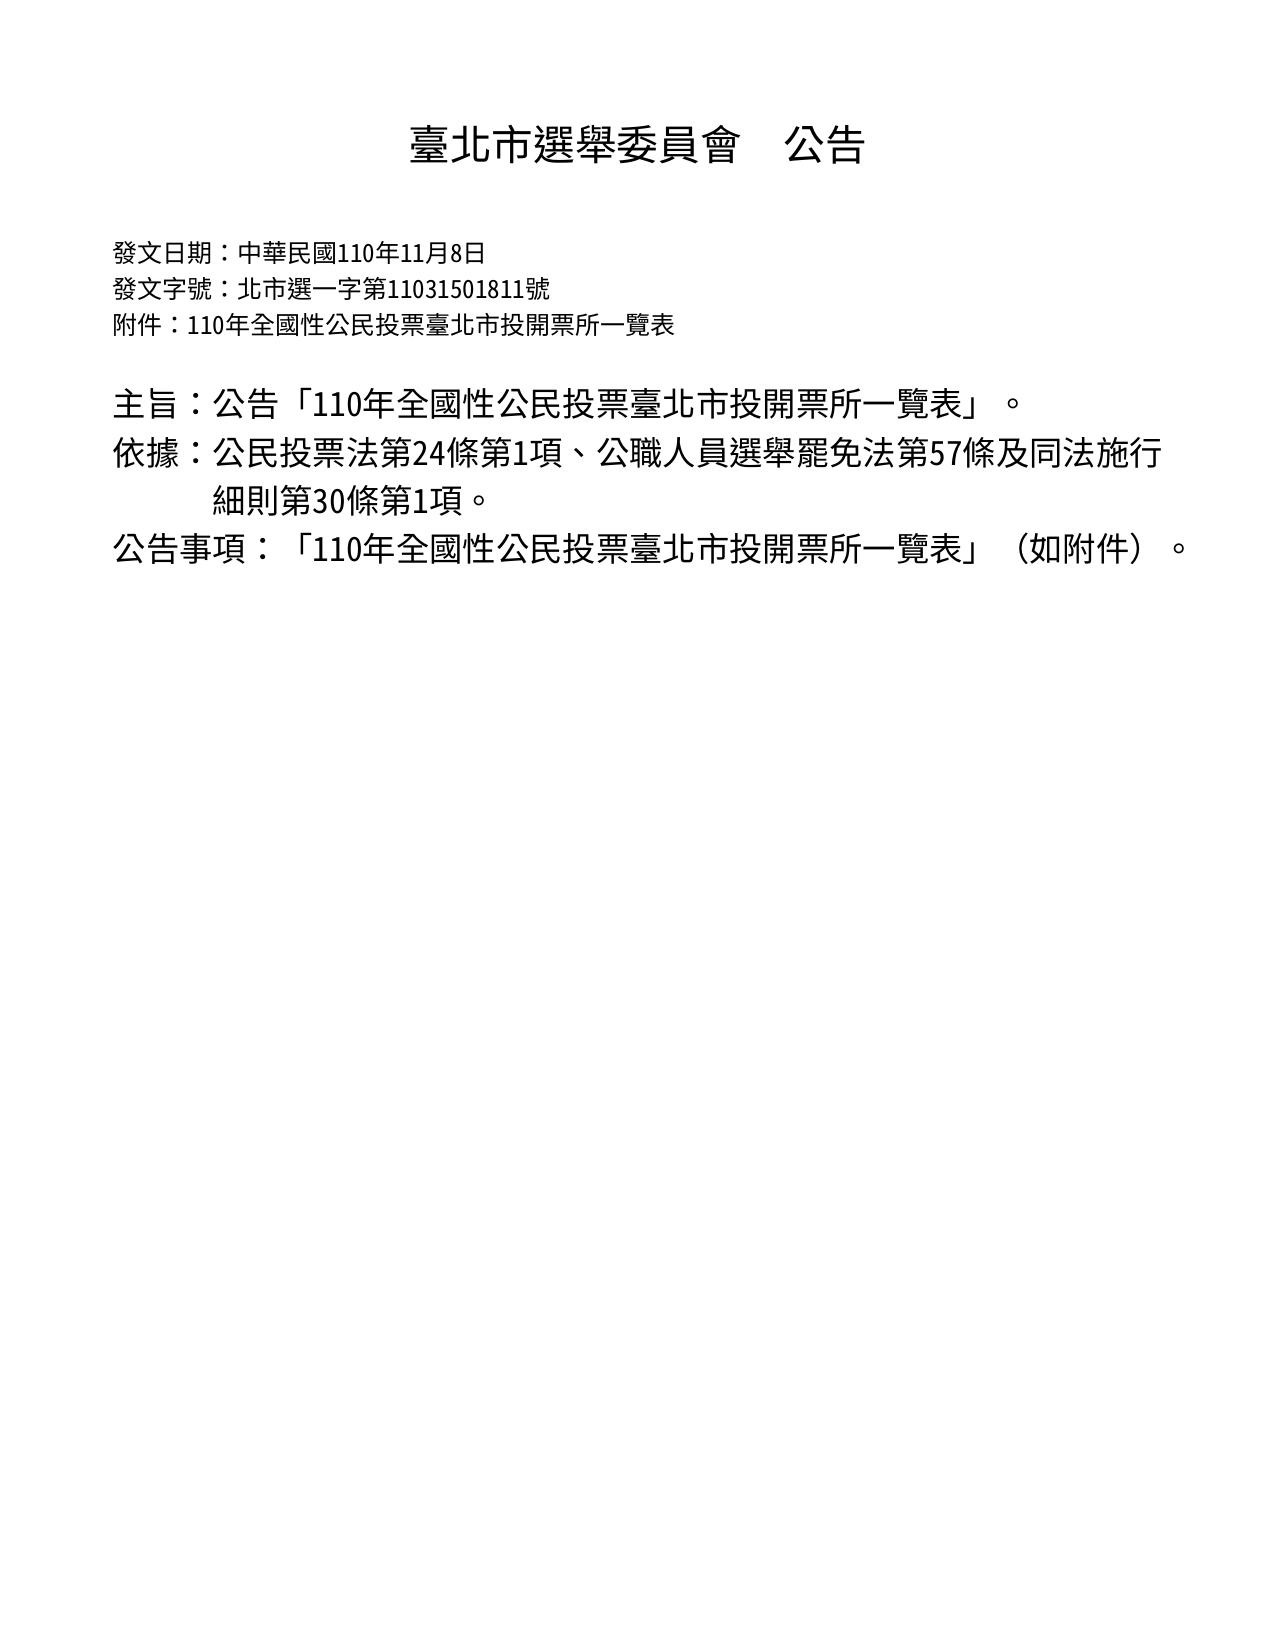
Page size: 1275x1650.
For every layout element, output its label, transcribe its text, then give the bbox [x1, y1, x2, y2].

text 附件：110年全國性公民投票臺北市投開票所一覽表 [112, 306, 1162, 342]
text 公告事項：「110年全國性公民投票臺北市投開票所一覽表」（如附件）。 [112, 523, 1162, 571]
text 臺北市選舉委員會 公告 [112, 112, 1162, 173]
text 發文字號：北市選一字第11031501811號 [112, 269, 1162, 306]
text 發文日期：中華民國110年11月8日 [112, 233, 1162, 269]
text 主旨：公告「110年全國性公民投票臺北市投開票所一覽表」。 [112, 378, 1162, 426]
text 依據：公民投票法第24條第1項、公職人員選舉罷免法第57條及同法施行細則第30條第1項。 [112, 426, 1162, 523]
